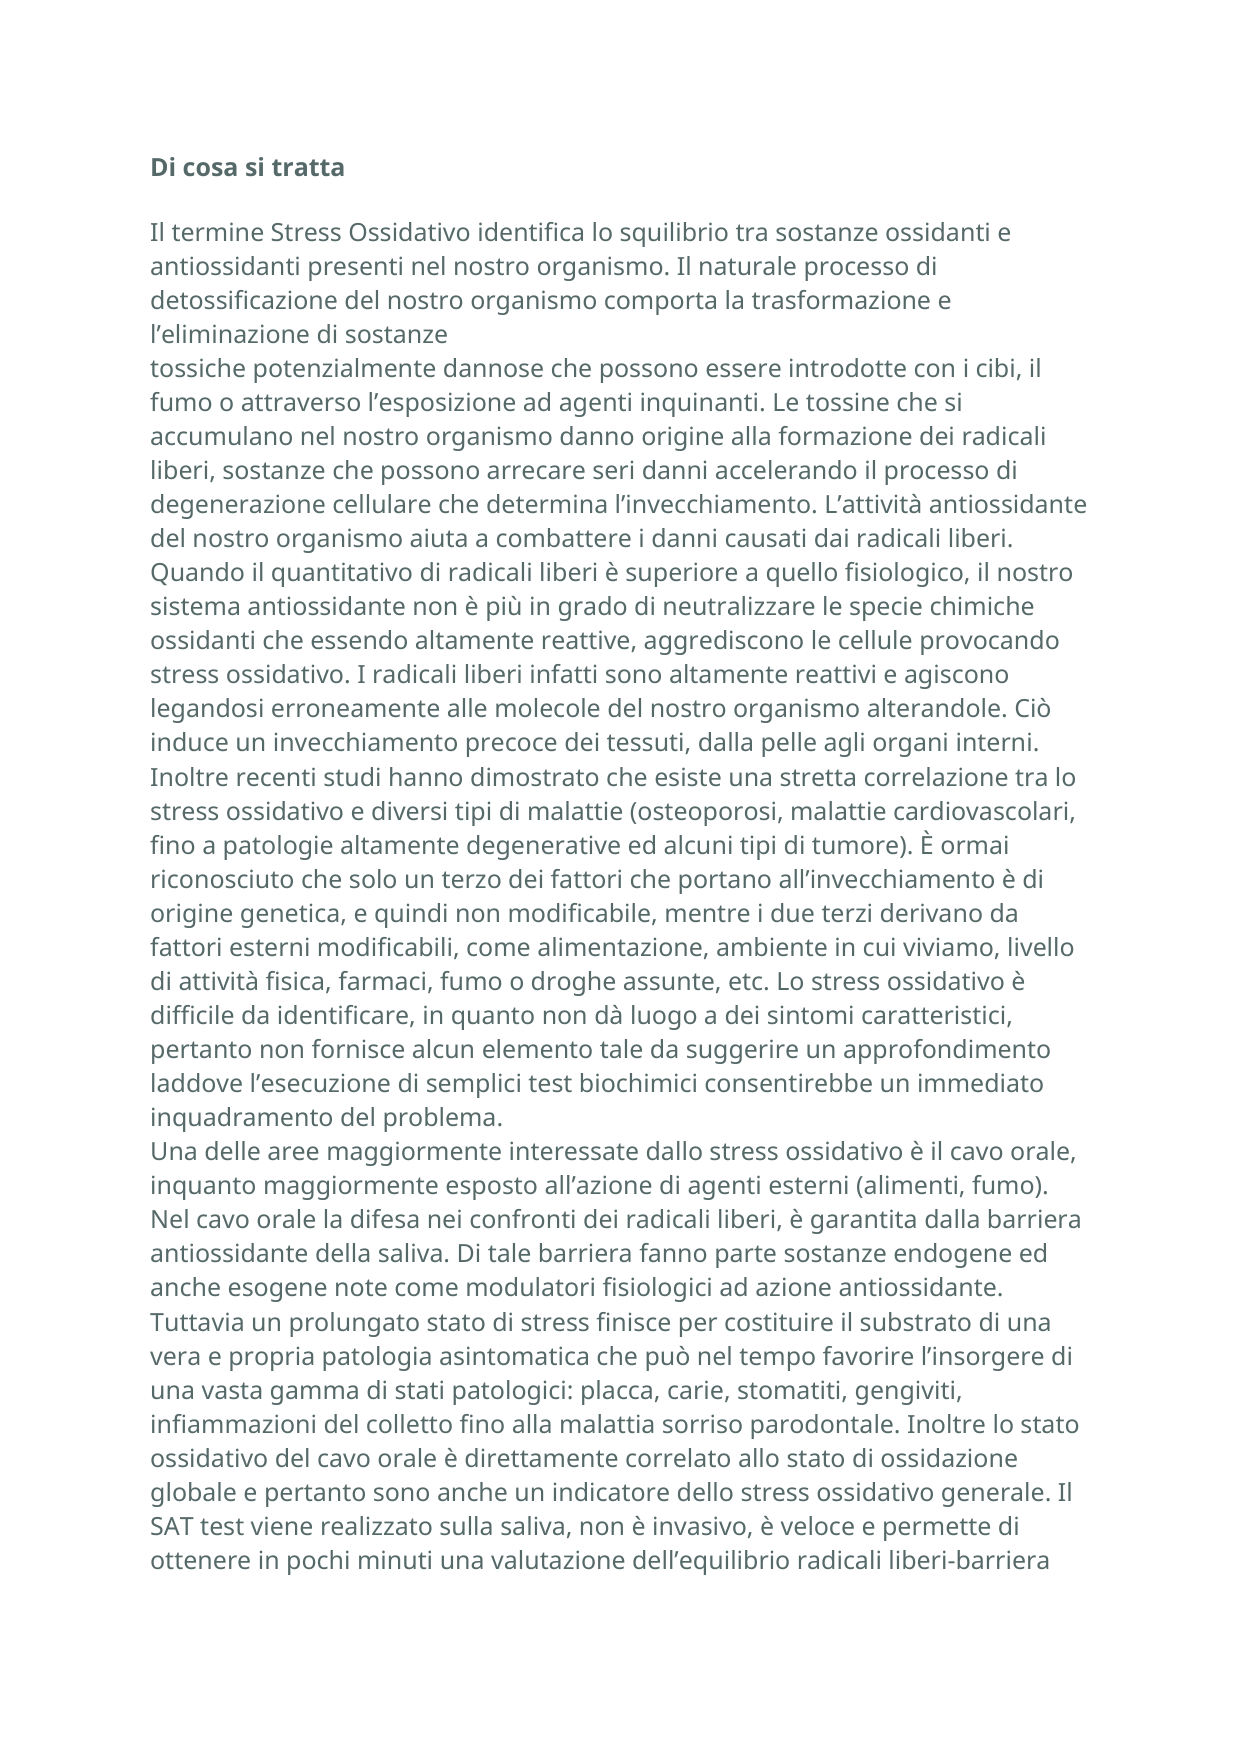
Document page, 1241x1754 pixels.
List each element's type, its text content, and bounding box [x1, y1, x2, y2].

text Di cosa si tratta [150, 150, 1090, 184]
text Il termine Stress Ossidativo identifica lo squilibrio tra sostanze ossidanti e antiossidanti presenti nel nostro organismo. Il naturale processo di detossificazione del nostro organismo comporta la trasformazione e l’eliminazione di sostanze tossiche potenzialmente dannose che possono essere introdotte con i cibi, il fumo o attraverso l’esposizione ad agenti inquinanti. Le tossine che si accumulano nel nostro organismo danno origine alla formazione dei radicali liberi, sostanze che possono arrecare seri danni accelerando il processo di degenerazione cellulare che determina l’invecchiamento. L’attività antiossidante del nostro organismo aiuta a combattere i danni causati dai radicali liberi. Quando il quantitativo di radicali liberi è superiore a quello fisiologico, il nostro sistema antiossidante non è più in grado di neutralizzare le specie chimiche ossidanti che essendo altamente reattive, aggrediscono le cellule provocando stress ossidativo. I radicali liberi infatti sono altamente reattivi e agiscono legandosi erroneamente alle molecole del nostro organismo alterandole. Ciò induce un invecchiamento precoce dei tessuti, dalla pelle agli organi interni. Inoltre recenti studi hanno dimostrato che esiste una stretta correlazione tra lo stress ossidativo e diversi tipi di malattie (osteoporosi, malattie cardiovascolari, fino a patologie altamente degenerative ed alcuni tipi di tumore). È ormai riconosciuto che solo un terzo dei fattori che portano all’invecchiamento è di origine genetica, e quindi non modificabile, mentre i due terzi derivano da fattori esterni modificabili, come alimentazione, ambiente in cui viviamo, livello di attività fisica, farmaci, fumo o droghe assunte, etc. Lo stress ossidativo è difficile da identificare, in quanto non dà luogo a dei sintomi caratteristici, pertanto non fornisce alcun elemento tale da suggerire un approfondimento laddove l’esecuzione di semplici test biochimici consentirebbe un immediato inquadramento del problema. Una delle aree maggiormente interessate dallo stress ossidativo è il cavo orale, inquanto maggiormente esposto all’azione di agenti esterni (alimenti, fumo). Nel cavo orale la difesa nei confronti dei radicali liberi, è garantita dalla barriera antiossidante della saliva. Di tale barriera fanno parte sostanze endogene ed anche esogene note come modulatori fisiologici ad azione antiossidante. Tuttavia un prolungato stato di stress finisce per costituire il substrato di una vera e propria patologia asintomatica che può nel tempo favorire l’insorgere di una vasta gamma di stati patologici: placca, carie, stomatiti, gengiviti, infiammazioni del colletto fino alla malattia sorriso parodontale. Inoltre lo stato ossidativo del cavo orale è direttamente correlato allo stato di ossidazione globale e pertanto sono anche un indicatore dello stress ossidativo generale. Il SAT test viene realizzato sulla saliva, non è invasivo, è veloce e permette di ottenere in pochi minuti una valutazione dell’equilibrio radicali liberi-barriera [150, 214, 1090, 1577]
